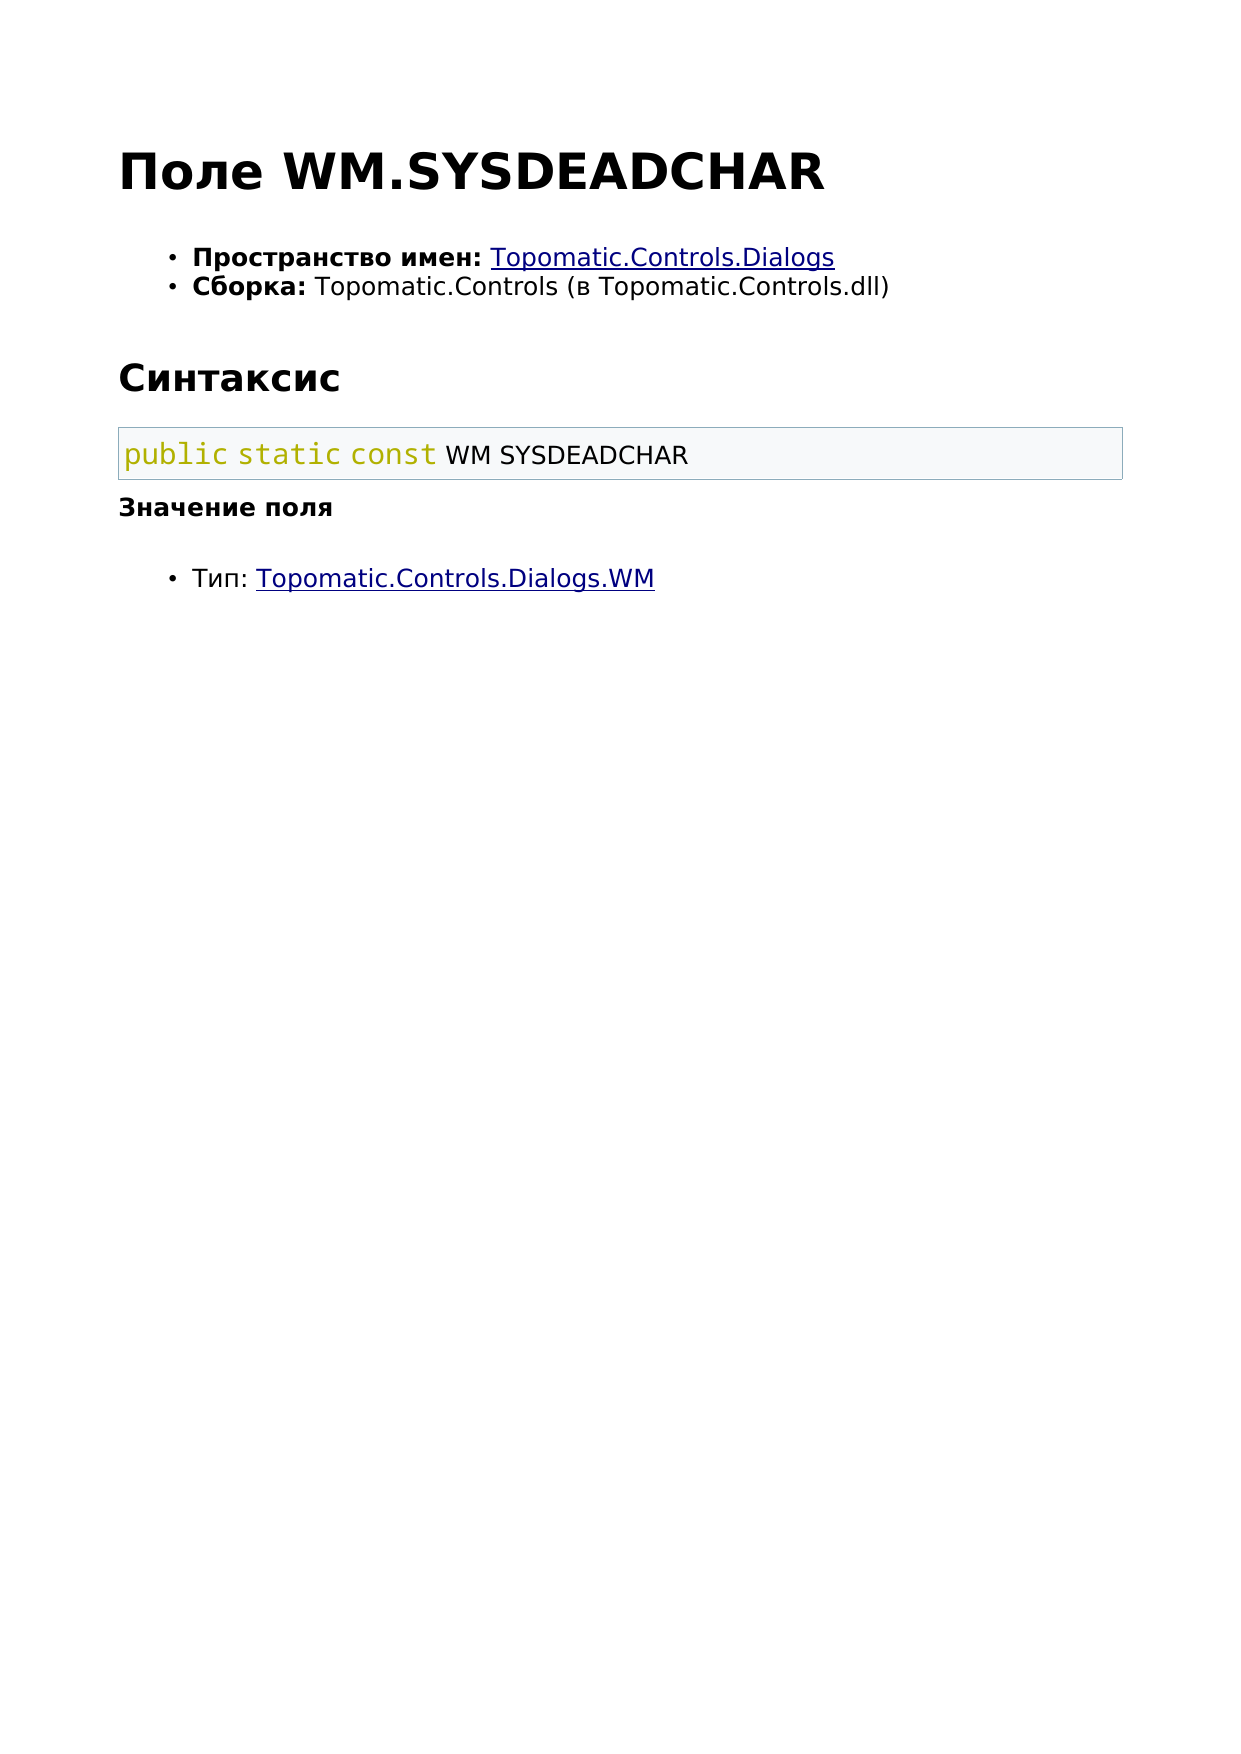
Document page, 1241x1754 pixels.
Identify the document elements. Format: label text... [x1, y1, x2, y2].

table_header public static const WM SYSDEADCHAR [119, 428, 1122, 478]
list Сборка: Topomatic.Controls (в Topomatic.Controls.dll) [177, 272, 1122, 302]
subtitle Поле WM.SYSDEADCHAR [118, 143, 1122, 201]
list Тип: Topomatic.Controls.Dialogs.WM [177, 564, 1122, 594]
subtitle Синтаксис [118, 356, 1122, 400]
list Пространство имен: Topomatic.Controls.Dialogs [177, 243, 1122, 272]
text Значение поля [118, 493, 1122, 523]
